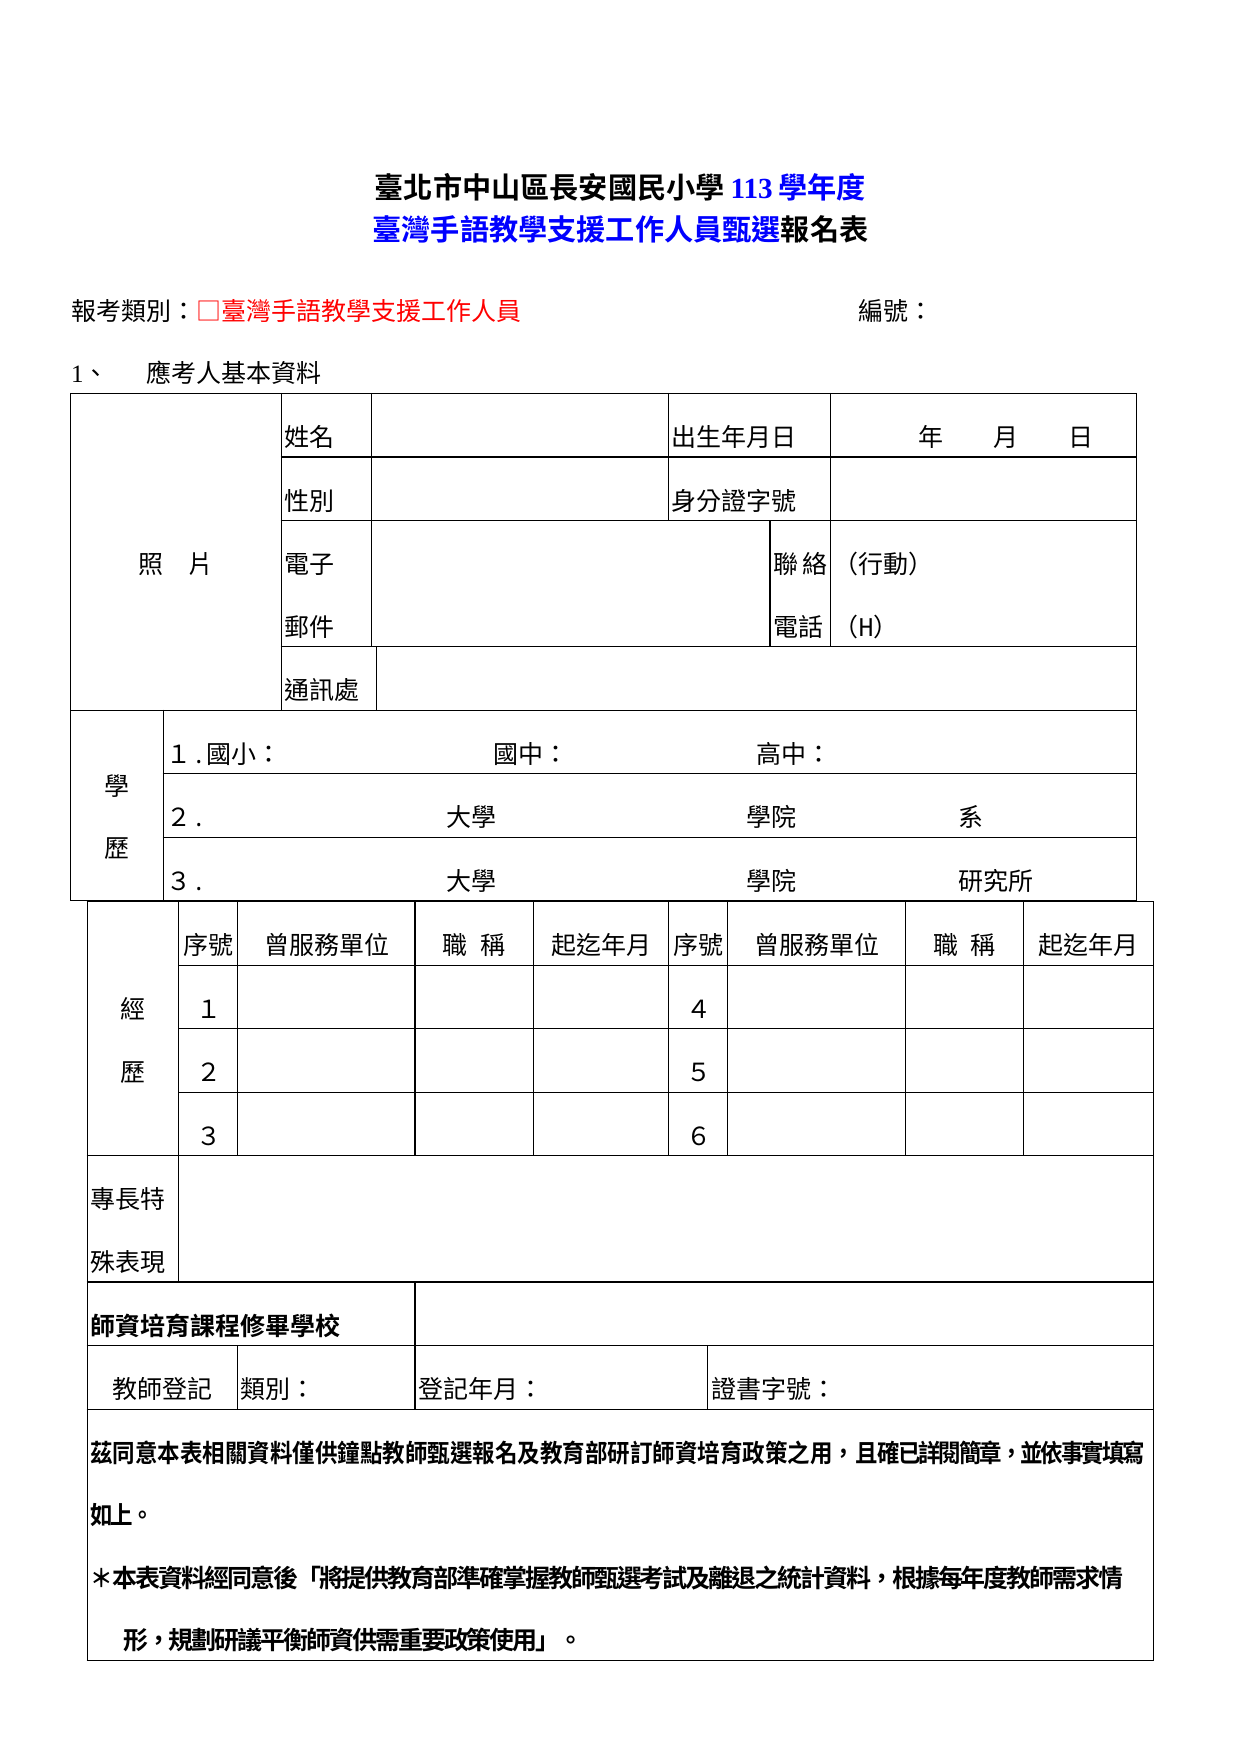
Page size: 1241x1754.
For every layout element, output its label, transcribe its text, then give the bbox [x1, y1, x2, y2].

table_cell [416, 1029, 533, 1092]
table_cell ２. 大學 學院 系 [164, 774, 1136, 837]
table_cell [377, 647, 1136, 709]
table_header [372, 394, 668, 456]
table_cell [372, 521, 769, 646]
table_cell 電子 郵件 [282, 521, 371, 646]
table_cell [372, 458, 668, 520]
table_cell [1024, 1029, 1153, 1092]
text 臺北市中山區長安國民小學113學年度 [71, 164, 1169, 206]
list 應考人基本資料 [71, 330, 1169, 393]
table_cell [416, 966, 533, 1028]
table_cell [906, 1093, 1023, 1155]
table_header 起迄年月 [534, 902, 668, 965]
table_header 職 稱 [906, 902, 1023, 965]
table_cell [238, 1093, 414, 1155]
table_header 曾服務單位 [728, 902, 905, 965]
table_cell ２ [179, 1029, 237, 1092]
table_header 曾服務單位 [238, 902, 414, 965]
table_cell 專長特殊表現 [88, 1156, 178, 1281]
table_header 年 月 日 [831, 394, 1136, 456]
table_cell [728, 1029, 905, 1092]
table_cell 聯絡電話 [771, 521, 830, 646]
table_cell [906, 1029, 1023, 1092]
table_header 序號 [179, 902, 237, 965]
table_cell （行動） （H） [831, 521, 1136, 646]
table_cell 證書字號： [708, 1346, 1153, 1408]
table_cell [416, 1283, 1153, 1345]
table_cell ６ [669, 1093, 727, 1155]
table_header 起迄年月 [1024, 902, 1153, 965]
table_header 姓名 [282, 394, 371, 456]
table_header 經 歷 [88, 902, 178, 1155]
text 報考類別：□臺灣手語教學支援工作人員 編號： [71, 268, 1169, 330]
table_cell [179, 1156, 1153, 1281]
table_cell [906, 966, 1023, 1028]
table_cell １ [179, 966, 237, 1028]
table_cell ３ [179, 1093, 237, 1155]
table_header 職 稱 [416, 902, 533, 965]
table_cell 茲同意本表相關資料僅供鐘點教師甄選報名及教育部研訂師資培育政策之用，且確已詳閱簡章，並依事實填寫如上。 ＊本表資料經同意後「將提供教育部準確掌握教師甄選考試及離退之統計資料，根據每年度教師需求情形，規劃研議平衡師資供需重要政策使用」。 [88, 1410, 1153, 1659]
table_cell 身分證字號 [669, 458, 830, 520]
table_cell [416, 1093, 533, 1155]
table_cell [238, 1029, 414, 1092]
table_cell [1024, 966, 1153, 1028]
text 臺灣手語教學支援工作人員甄選報名表 [71, 206, 1169, 249]
table_header 出生年月日 [669, 394, 830, 456]
table_cell [1024, 1093, 1153, 1155]
table_cell 類別： [238, 1346, 414, 1408]
table_cell [534, 1029, 668, 1092]
table_cell 學 歷 [71, 711, 163, 900]
table_cell １.國小： 國中： 高中： [164, 711, 1136, 773]
table_header 照 片 [71, 394, 281, 709]
table_cell ４ [669, 966, 727, 1028]
table_cell [534, 966, 668, 1028]
table_cell 教師登記 [88, 1346, 237, 1408]
table_cell [238, 966, 414, 1028]
table_cell [728, 966, 905, 1028]
table_cell 登記年月： [416, 1346, 707, 1408]
table_cell 師資培育課程修畢學校 [88, 1283, 414, 1345]
table_cell [534, 1093, 668, 1155]
table_cell ３. 大學 學院 研究所 [164, 838, 1136, 900]
table_header 序號 [669, 902, 727, 965]
table_cell ５ [669, 1029, 727, 1092]
table_cell [831, 458, 1136, 520]
table_cell 性別 [282, 458, 371, 520]
table_cell 通訊處 [282, 647, 376, 709]
table_cell [728, 1093, 905, 1155]
